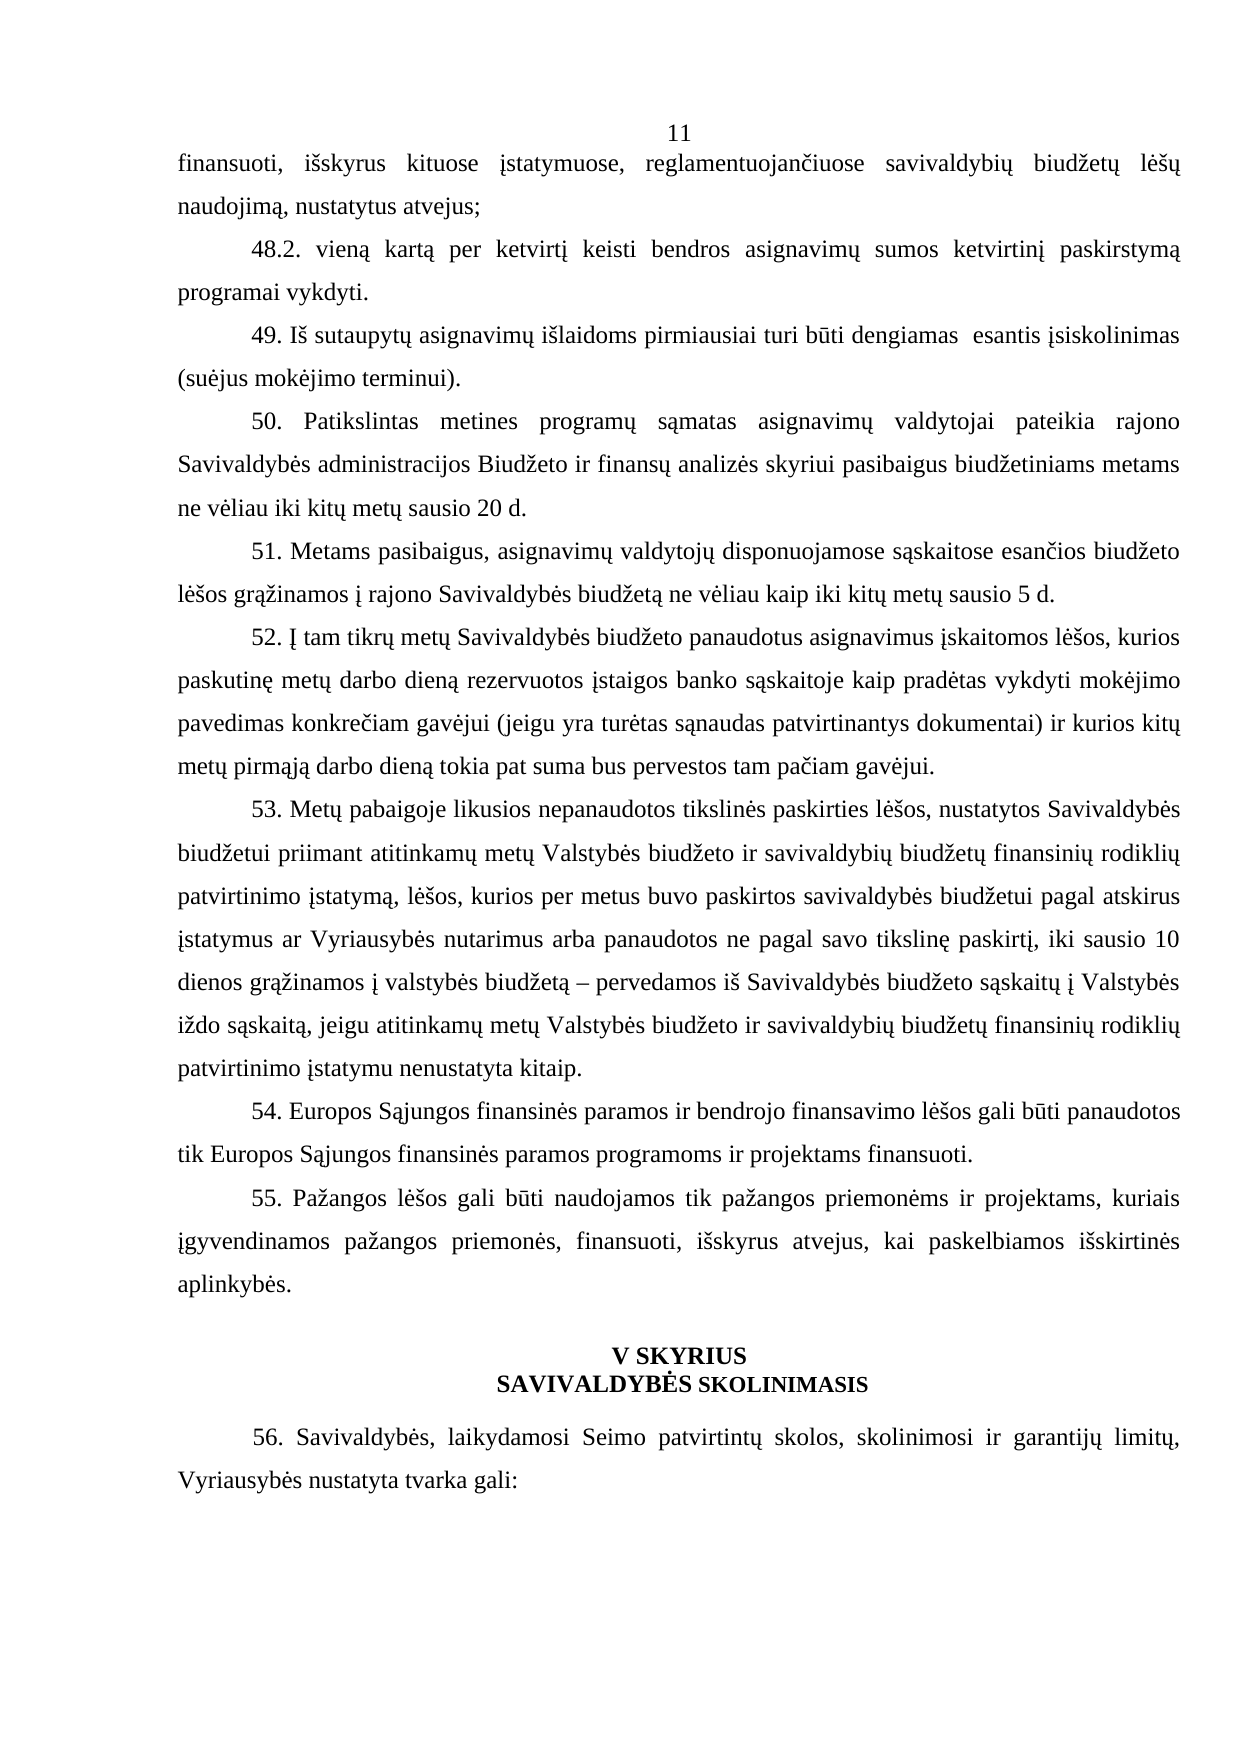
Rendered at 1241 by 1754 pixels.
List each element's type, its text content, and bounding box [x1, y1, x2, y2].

text SAVIVALDYBĖS SKOLINIMASIS [177, 1369, 1181, 1398]
text 54. Europos Sąjungos finansinės paramos ir bendrojo finansavimo lėšos gali būti panaudotos tik Europos Sąjungos finansinės paramos programoms ir projektams finansuoti. [177, 1096, 1181, 1168]
text 55. Pažangos lėšos gali būti naudojamos tik pažangos priemonėms ir projektams, kuriais įgyvendinamos pažangos priemonės, finansuoti, išskyrus atvejus, kai paskelbiamos išskirtinės aplinkybės. [177, 1183, 1181, 1298]
text V SKYRIUS [177, 1341, 1181, 1369]
text 53. Metų pabaigoje likusios nepanaudotos tikslinės paskirties lėšos, nustatytos Savivaldybės biudžetui priimant atitinkamų metų Valstybės biudžeto ir savivaldybių biudžetų finansinių rodiklių patvirtinimo įstatymą, lėšos, kurios per metus buvo paskirtos savivaldybės biudžetui pagal atskirus įstatymus ar Vyriausybės nutarimus arba panaudotos ne pagal savo tikslinę paskirtį, iki sausio 10 dienos grąžinamos į valstybės biudžetą – pervedamos iš Savivaldybės biudžeto sąskaitų į Valstybės iždo sąskaitą, jeigu atitinkamų metų Valstybės biudžeto ir savivaldybių biudžetų finansinių rodiklių patvirtinimo įstatymu nenustatyta kitaip. [177, 794, 1181, 1082]
text 56. Savivaldybės, laikydamosi Seimo patvirtintų skolos, skolinimosi ir garantijų limitų, Vyriausybės nustatyta tvarka gali: [177, 1422, 1181, 1494]
text 49. Iš sutaupytų asignavimų išlaidoms pirmiausiai turi būti dengiamas esantis įsiskolinimas (suėjus mokėjimo terminui). [177, 320, 1181, 392]
text finansuoti, išskyrus kituose įstatymuose, reglamentuojančiuose savivaldybių biudžetų lėšų naudojimą, nustatytus atvejus; [177, 148, 1181, 219]
text 50. Patikslintas metines programų sąmatas asignavimų valdytojai pateikia rajono Savivaldybės administracijos Biudžeto ir finansų analizės skyriui pasibaigus biudžetiniams metams ne vėliau iki kitų metų sausio 20 d. [177, 406, 1181, 521]
text 48.2. vieną kartą per ketvirtį keisti bendros asignavimų sumos ketvirtinį paskirstymą programai vykdyti. [177, 234, 1181, 306]
text 52. Į tam tikrų metų Savivaldybės biudžeto panaudotus asignavimus įskaitomos lėšos, kurios paskutinę metų darbo dieną rezervuotos įstaigos banko sąskaitoje kaip pradėtas vykdyti mokėjimo pavedimas konkrečiam gavėjui (jeigu yra turėtas sąnaudas patvirtinantys dokumentai) ir kurios kitų metų pirmąją darbo dieną tokia pat suma bus pervestos tam pačiam gavėjui. [177, 622, 1181, 780]
text 51. Metams pasibaigus, asignavimų valdytojų disponuojamose sąskaitose esančios biudžeto lėšos grąžinamos į rajono Savivaldybės biudžetą ne vėliau kaip iki kitų metų sausio 5 d. [177, 536, 1181, 608]
